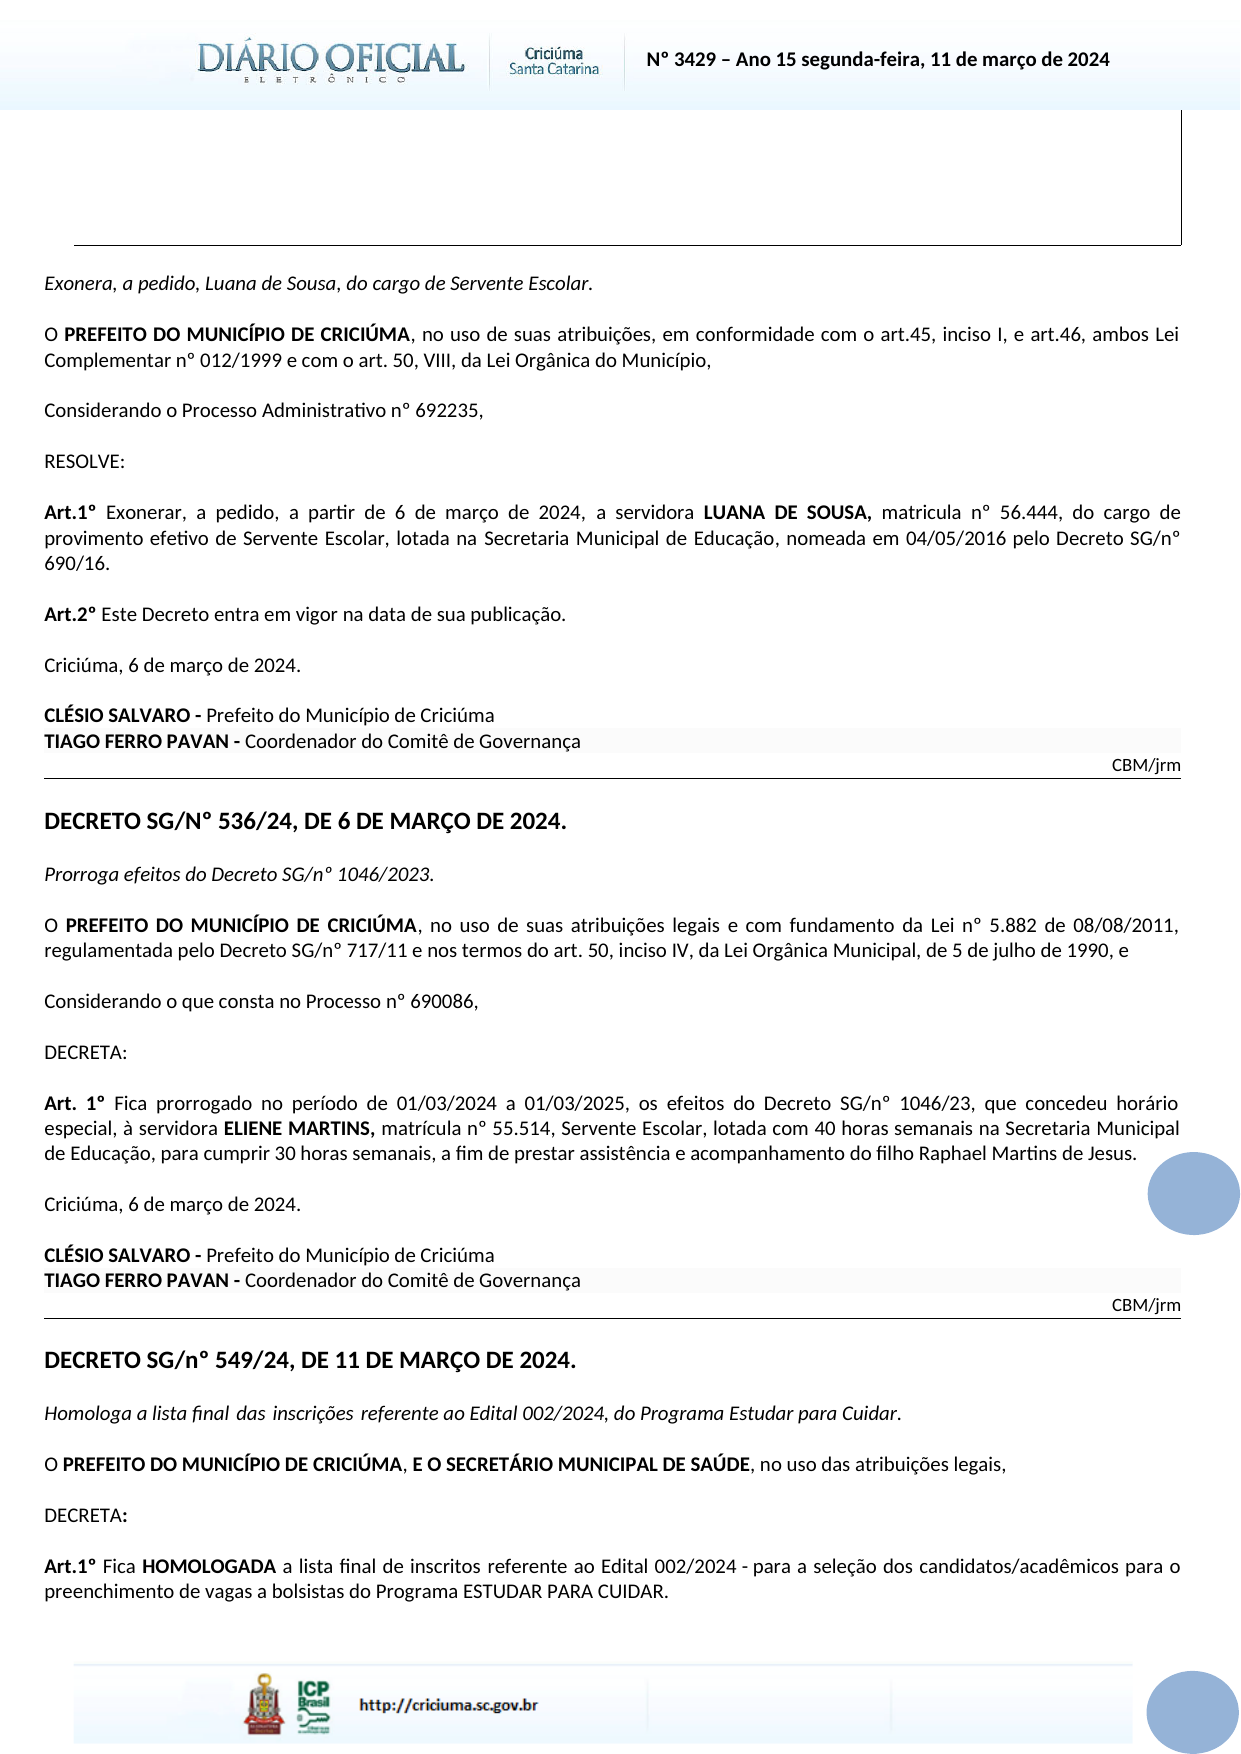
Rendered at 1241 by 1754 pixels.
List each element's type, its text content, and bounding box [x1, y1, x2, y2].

text O PREFEITO DO MUNICÍPIO DE CRICIÚMA, E O SECRETÁRIO MUNICIPAL DE SAÚDE, no uso das atribuições legais, [44, 1451, 1181, 1477]
text Art.2º Este Decreto entra em vigor na data de sua publicação. [44, 601, 1181, 626]
text Criciúma, 6 de março de 2024. [44, 1191, 1155, 1217]
text CLÉSIO SALVARO - Prefeito do Município de Criciúma [44, 1242, 1181, 1268]
text DECRETA: [44, 1039, 1181, 1064]
text TIAGO FERRO PAVAN - Coordenador do Comitê de Governança [44, 1268, 1181, 1293]
text Art. 1º Fica prorrogado no período de 01/03/2024 a 01/03/2025, os efeitos do Decreto SG/nº 1046/23, que concedeu horário especial, à servidora ELIENE MARTINS, matrícula nº 55.514, Servente Escolar, lotada com 40 horas semanais na Secretaria Municipal de Educação, para cumprir 30 horas semanais, a fim de prestar assistência e acompanhamento do filho Raphael Martins de Jesus. [44, 1090, 1181, 1166]
text O PREFEITO DO MUNICÍPIO DE CRICIÚMA, no uso de suas atribuições, em conformidade com o art.45, inciso I, e art.46, ambos Lei Complementar nº 012/1999 e com o art. 50, VIII, da Lei Orgânica do Município, [44, 321, 1181, 372]
text Art.1º Exonerar, a pedido, a partir de 6 de março de 2024, a servidora LUANA DE SOUSA, matricula nº 56.444, do cargo de provimento efetivo de Servente Escolar, lotada na Secretaria Municipal de Educação, nomeada em 04/05/2016 pelo Decreto SG/nº 690/16. [44, 499, 1181, 576]
text Prorroga efeitos do Decreto SG/nº 1046/2023. [44, 861, 1181, 886]
text Criciúma, 6 de março de 2024. [44, 652, 1181, 677]
text Art.1º Fica HOMOLOGADA a lista final de inscritos referente ao Edital 002/2024 - para a seleção dos candidatos/acadêmicos para o preenchimento de vagas a bolsistas do Programa ESTUDAR PARA CUIDAR. [44, 1553, 1181, 1604]
text RESOLVE: [44, 448, 1181, 474]
text TIAGO FERRO PAVAN - Coordenador do Comitê de Governança [44, 728, 1181, 753]
text O PREFEITO DO MUNICÍPIO DE CRICIÚMA, no uso de suas atribuições legais e com fundamento da Lei nº 5.882 de 08/08/2011, regulamentada pelo Decreto SG/nº 717/11 e nos termos do art. 50, inciso IV, da Lei Orgânica Municipal, de 5 de julho de 1990, e [44, 912, 1181, 963]
text Homologa a lista final das inscrições referente ao Edital 002/2024, do Programa Estudar para Cuidar. [44, 1400, 1181, 1426]
text Exonera, a pedido, Luana de Sousa, do cargo de Servente Escolar. [44, 271, 1181, 296]
text Considerando o Processo Administrativo nº 692235, [44, 398, 1181, 423]
text DECRETO SG/nº 549/24, DE 11 DE MARÇO DE 2024. [44, 1344, 1181, 1375]
text CBM/jrm [44, 753, 1181, 778]
text DECRETA: [44, 1502, 1181, 1527]
text CBM/jrm [44, 1293, 1181, 1318]
text CLÉSIO SALVARO - Prefeito do Município de Criciúma [44, 703, 1181, 728]
list DECRETO SG/Nº 536/24, DE 6 DE MARÇO DE 2024. [44, 805, 1181, 836]
text Considerando o que consta no Processo nº 690086, [44, 988, 1181, 1013]
